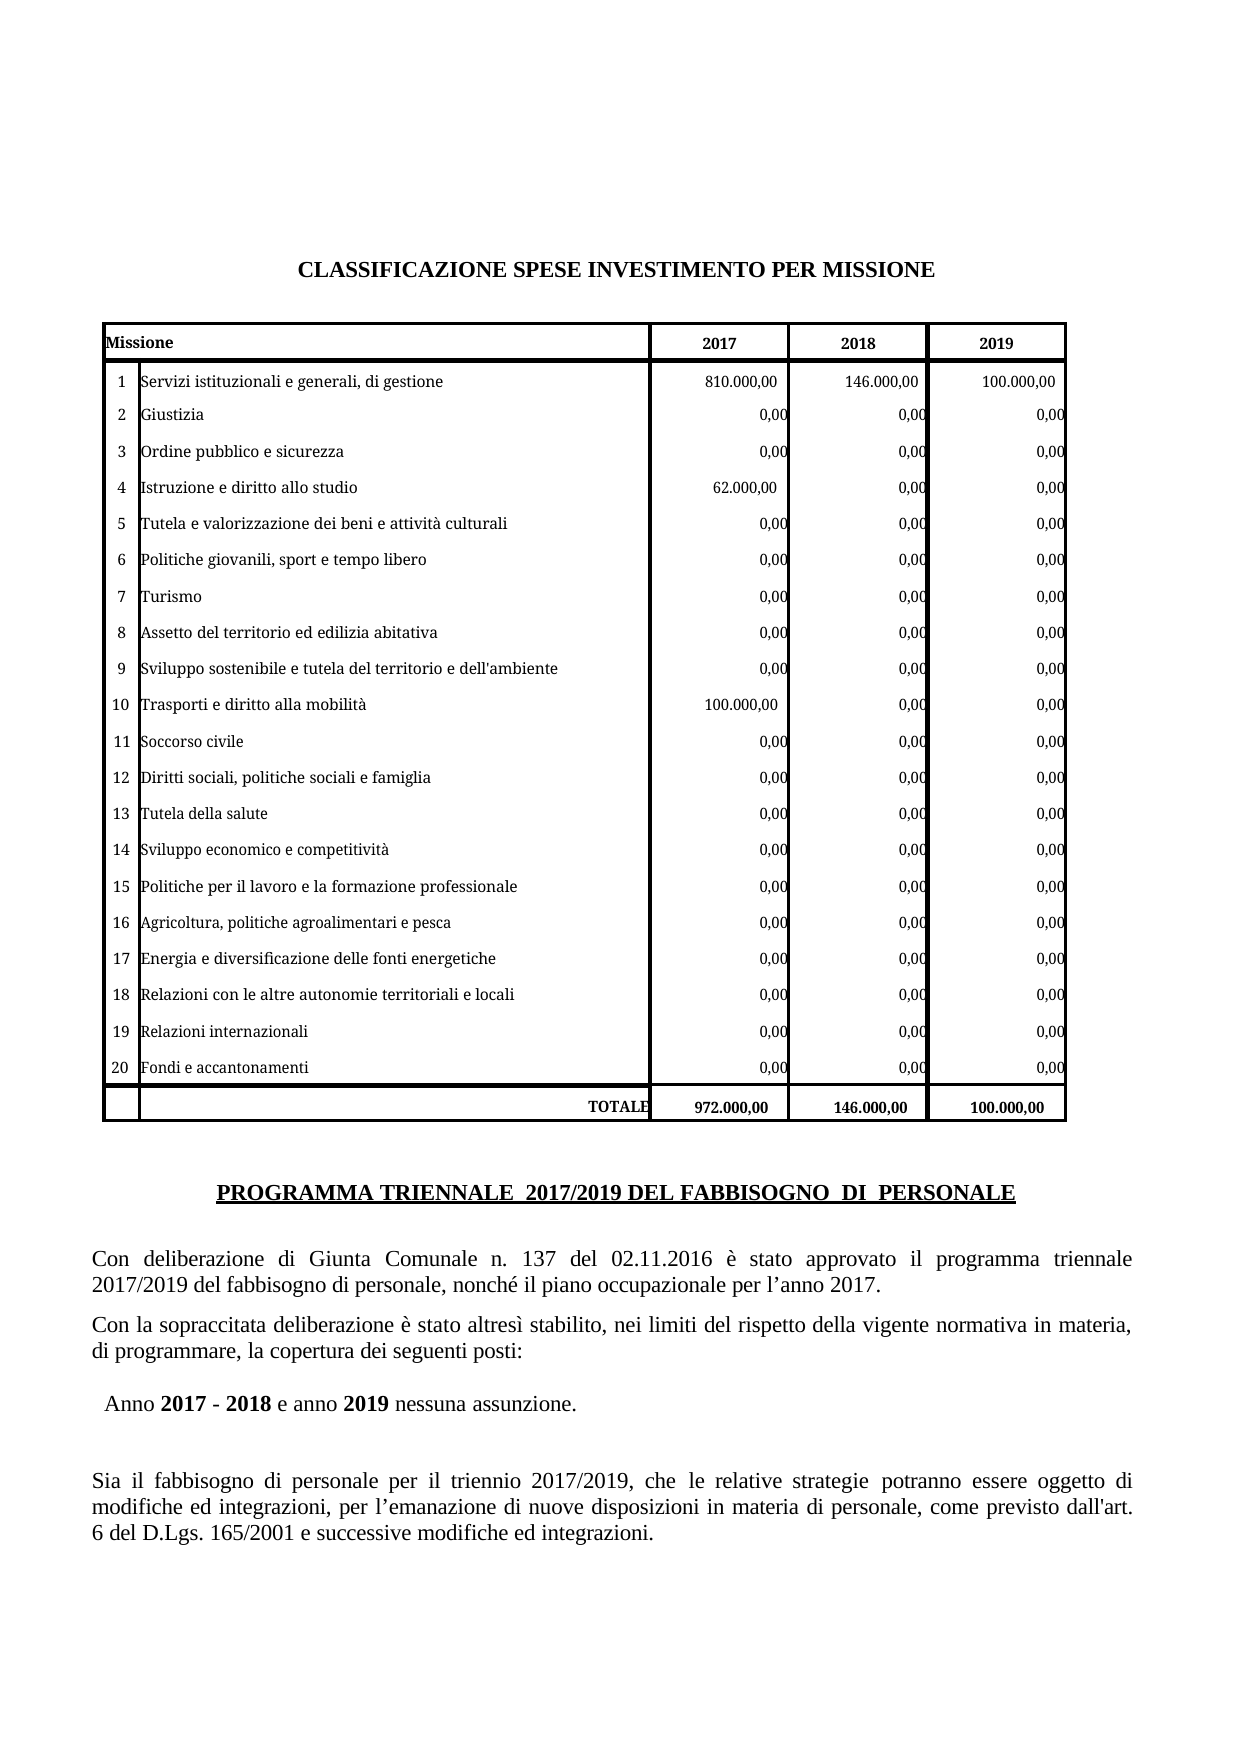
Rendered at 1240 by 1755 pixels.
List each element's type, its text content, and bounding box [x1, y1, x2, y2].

text Con la sopraccitata deliberazione è stato altresì stabilito, nei limiti del rispetto della vigente normativa in materia, di programmare, la copertura dei seguenti posti: [92, 1311, 1133, 1363]
table_cell Diritti sociali, politiche sociali e famiglia [141, 758, 648, 794]
table_cell 0,00 [652, 649, 787, 686]
table_cell 0,00 [790, 649, 925, 686]
table_cell Giustizia [141, 396, 648, 432]
table_cell Agricoltura, politiche agroalimentari e pesca [141, 903, 648, 939]
table_cell 62.000,00 [652, 468, 787, 504]
table_cell 0,00 [930, 504, 1064, 541]
table_cell 0,00 [652, 867, 787, 903]
table_header 2019 [930, 325, 1064, 358]
table_cell Relazioni con le altre autonomie territoriali e locali [141, 976, 648, 1012]
table_cell 0,00 [652, 1012, 787, 1048]
table_cell 0,00 [790, 613, 925, 649]
table_cell Servizi istituzionali e generali, di gestione [141, 363, 648, 396]
table_cell 0,00 [790, 541, 925, 577]
table_cell Fondi e accantonamenti [141, 1048, 648, 1083]
table_cell 0,00 [930, 1048, 1064, 1083]
text Con deliberazione di Giunta Comunale n. 137 del 02.11.2016 è stato approvato il programma triennale 2017/2019 del fabbisogno di personale, nonché il piano occupazionale per l’anno 2017. [92, 1245, 1133, 1298]
table_cell TOTALE [141, 1088, 648, 1118]
table_cell Soccorso civile [141, 722, 648, 758]
table_cell 4 [106, 468, 138, 504]
table_cell 146.000,00 [790, 363, 925, 396]
table_cell 0,00 [930, 613, 1064, 649]
table_cell 0,00 [930, 867, 1064, 903]
table_cell 972.000,00 [652, 1086, 787, 1118]
table_cell 0,00 [652, 432, 787, 468]
table_cell 0,00 [930, 541, 1064, 577]
table_cell 0,00 [652, 903, 787, 939]
table_cell 0,00 [930, 468, 1064, 504]
table_cell 1 [106, 363, 138, 396]
table_header Missione [106, 325, 648, 358]
table_cell Istruzione e diritto allo studio [141, 468, 648, 504]
table_cell 0,00 [652, 541, 787, 577]
table_cell 0,00 [930, 686, 1064, 722]
table_cell 0,00 [790, 794, 925, 831]
table_cell 8 [106, 613, 138, 649]
table_cell 0,00 [652, 577, 787, 613]
table_cell Trasporti e diritto alla mobilità [141, 686, 648, 722]
table_cell 0,00 [790, 939, 925, 976]
table_cell [106, 1088, 138, 1118]
table_cell 146.000,00 [790, 1086, 925, 1118]
table_cell 18 [106, 976, 138, 1012]
table_cell 12 [106, 758, 138, 794]
table_cell 0,00 [790, 831, 925, 867]
table_cell 0,00 [652, 758, 787, 794]
table_cell 0,00 [930, 577, 1064, 613]
table_header 2017 [652, 325, 787, 358]
table_cell 11 [106, 722, 138, 758]
table_cell 0,00 [790, 1048, 925, 1083]
table_cell 17 [106, 939, 138, 976]
table_cell 0,00 [790, 903, 925, 939]
table_cell 0,00 [652, 794, 787, 831]
table_cell 0,00 [930, 758, 1064, 794]
table_cell 0,00 [930, 794, 1064, 831]
table_cell 0,00 [790, 504, 925, 541]
text Anno 2017 - 2018 e anno 2019 nessuna assunzione. [104, 1389, 1144, 1416]
table_cell 0,00 [790, 396, 925, 432]
table_cell 0,00 [652, 396, 787, 432]
table_cell 0,00 [652, 831, 787, 867]
table_cell 6 [106, 541, 138, 577]
table_cell 10 [106, 686, 138, 722]
table_cell Energia e diversificazione delle fonti energetiche [141, 939, 648, 976]
table_cell 2 [106, 396, 138, 432]
table_cell 0,00 [652, 939, 787, 976]
table_cell 0,00 [790, 867, 925, 903]
table_cell 0,00 [930, 432, 1064, 468]
table_cell 0,00 [652, 722, 787, 758]
table_cell 3 [106, 432, 138, 468]
table_cell 0,00 [790, 976, 925, 1012]
table_cell 100.000,00 [652, 686, 787, 722]
table_cell 0,00 [790, 758, 925, 794]
table_cell 0,00 [930, 396, 1064, 432]
text PROGRAMMA TRIENNALE 2017/2019 DEL FABBISOGNO DI PERSONALE [216, 1179, 1144, 1205]
table_cell 100.000,00 [930, 363, 1064, 396]
table_cell 20 [106, 1048, 138, 1083]
table_cell 0,00 [790, 432, 925, 468]
text Sia il fabbisogno di personale per il triennio 2017/2019, che le relative strategie potranno essere oggetto di modifiche ed integrazioni, per l’emanazione di nuove disposizioni in materia di personale, come previsto dall'art. 6 del D.Lgs. 165/2001 e successive modifiche ed integrazioni. [92, 1467, 1133, 1546]
table_cell 7 [106, 577, 138, 613]
table_cell 13 [106, 794, 138, 831]
table_cell Tutela della salute [141, 794, 648, 831]
table_cell 100.000,00 [930, 1086, 1064, 1118]
table_cell 0,00 [790, 1012, 925, 1048]
table_cell 0,00 [652, 504, 787, 541]
table_cell Assetto del territorio ed edilizia abitativa [141, 613, 648, 649]
table_cell 0,00 [930, 903, 1064, 939]
table_cell 9 [106, 649, 138, 686]
table_cell 0,00 [790, 577, 925, 613]
table_cell 0,00 [652, 613, 787, 649]
table_cell Ordine pubblico e sicurezza [141, 432, 648, 468]
table_cell 0,00 [930, 649, 1064, 686]
table_cell 15 [106, 867, 138, 903]
table_cell Turismo [141, 577, 648, 613]
table_cell Relazioni internazionali [141, 1012, 648, 1048]
table_cell 0,00 [652, 1048, 787, 1083]
table_cell 0,00 [930, 976, 1064, 1012]
table_cell 5 [106, 504, 138, 541]
table_cell Sviluppo sostenibile e tutela del territorio e dell'ambiente [141, 649, 648, 686]
table_cell 0,00 [930, 722, 1064, 758]
table_cell Politiche per il lavoro e la formazione professionale [141, 867, 648, 903]
table_cell 0,00 [930, 1012, 1064, 1048]
table_cell 0,00 [652, 976, 787, 1012]
table_cell 0,00 [790, 468, 925, 504]
table_cell 14 [106, 831, 138, 867]
subtitle CLASSIFICAZIONE SPESE INVESTIMENTO PER MISSIONE [297, 256, 1144, 282]
table_cell Politiche giovanili, sport e tempo libero [141, 541, 648, 577]
table_cell 16 [106, 903, 138, 939]
table_cell 0,00 [790, 686, 925, 722]
table_cell 0,00 [930, 939, 1064, 976]
table_cell 810.000,00 [652, 363, 787, 396]
table_cell Tutela e valorizzazione dei beni e attività culturali [141, 504, 648, 541]
table_cell 0,00 [790, 722, 925, 758]
table_cell 19 [106, 1012, 138, 1048]
table_header 2018 [790, 325, 925, 358]
table_cell Sviluppo economico e competitività [141, 831, 648, 867]
table_cell 0,00 [930, 831, 1064, 867]
